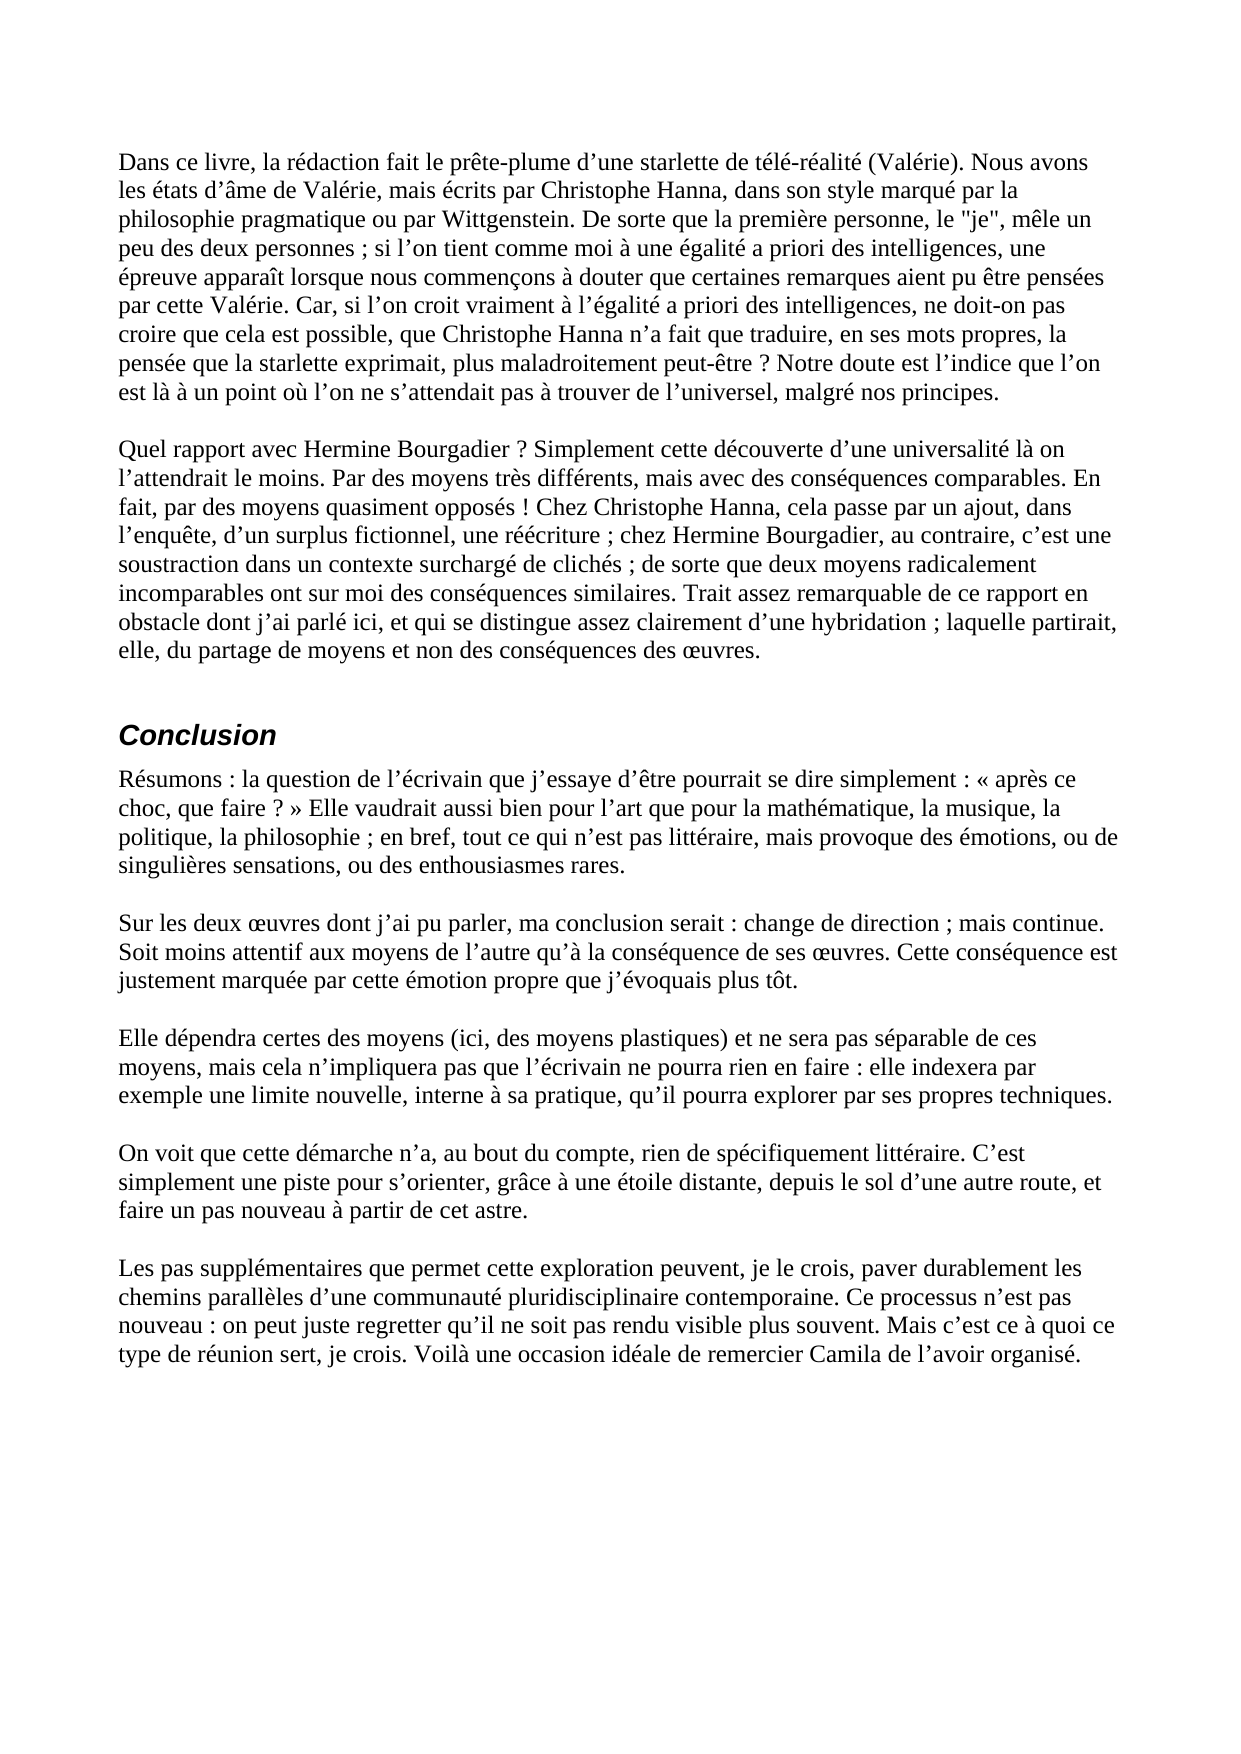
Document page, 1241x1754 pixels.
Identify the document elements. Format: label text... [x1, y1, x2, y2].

subtitle Conclusion [118, 718, 1122, 752]
text Dans ce livre, la rédaction fait le prête-plume d’une starlette de télé-réalité (Valérie). Nous avons les états d’âme de Valérie, mais écrits par Christophe Hanna, dans son style marqué par la philosophie pragmatique ou par Wittgenstein. De sorte que la première personne, le "je", mêle un peu des deux personnes ; si l’on tient comme moi à une égalité a priori des intelligences, une épreuve apparaît lorsque nous commençons à douter que certaines remarques aient pu être pensées par cette Valérie. Car, si l’on croit vraiment à l’égalité a priori des intelligences, ne doit-on pas croire que cela est possible, que Christophe Hanna n’a fait que traduire, en ses mots propres, la pensée que la starlette exprimait, plus maladroitement peut-être ? Notre doute est l’indice que l’on est là à un point où l’on ne s’attendait pas à trouver de l’universel, malgré nos principes. Quel rapport avec Hermine Bourgadier ? Simplement cette découverte d’une universalité là on l’attendrait le moins. Par des moyens très différents, mais avec des conséquences comparables. En fait, par des moyens quasiment opposés ! Chez Christophe Hanna, cela passe par un ajout, dans l’enquête, d’un surplus fictionnel, une réécriture ; chez Hermine Bourgadier, au contraire, c’est une soustraction dans un contexte surchargé de clichés ; de sorte que deux moyens radicalement incomparables ont sur moi des conséquences similaires. Trait assez remarquable de ce rapport en obstacle dont j’ai parlé ici, et qui se distingue assez clairement d’une hybridation ; laquelle partirait, elle, du partage de moyens et non des conséquences des œuvres. [118, 118, 1122, 693]
text Elle dépendra certes des moyens (ici, des moyens plastiques) et ne sera pas séparable de ces moyens, mais cela n’impliquera pas que l’écrivain ne pourra rien en faire : elle indexera par exemple une limite nouvelle, interne à sa pratique, qu’il pourra explorer par ses propres techniques. On voit que cette démarche n’a, au bout du compte, rien de spécifiquement littéraire. C’est simplement une piste pour s’orienter, grâce à une étoile distante, depuis le sol d’une autre route, et faire un pas nouveau à partir de cet astre. Les pas supplémentaires que permet cette exploration peuvent, je le crois, paver durablement les chemins parallèles d’une communauté pluridisciplinaire contemporaine. Ce processus n’est pas nouveau : on peut juste regretter qu’il ne soit pas rendu visible plus souvent. Mais c’est ce à quoi ce type de réunion sert, je crois. Voilà une occasion idéale de remercier Camila de l’avoir organisé. [118, 1023, 1122, 1425]
text Résumons : la question de l’écrivain que j’essaye d’être pourrait se dire simplement : « après ce choc, que faire ? » Elle vaudrait aussi bien pour l’art que pour la mathématique, la musique, la politique, la philosophie ; en bref, tout ce qui n’est pas littéraire, mais provoque des émotions, ou de singulières sensations, ou des enthousiasmes rares. [118, 764, 1122, 908]
text Sur les deux œuvres dont j’ai pu parler, ma conclusion serait : change de direction ; mais continue. Soit moins attentif aux moyens de l’autre qu’à la conséquence de ses œuvres. Cette conséquence est justement marquée par cette émotion propre que j’évoquais plus tôt. [118, 908, 1122, 994]
